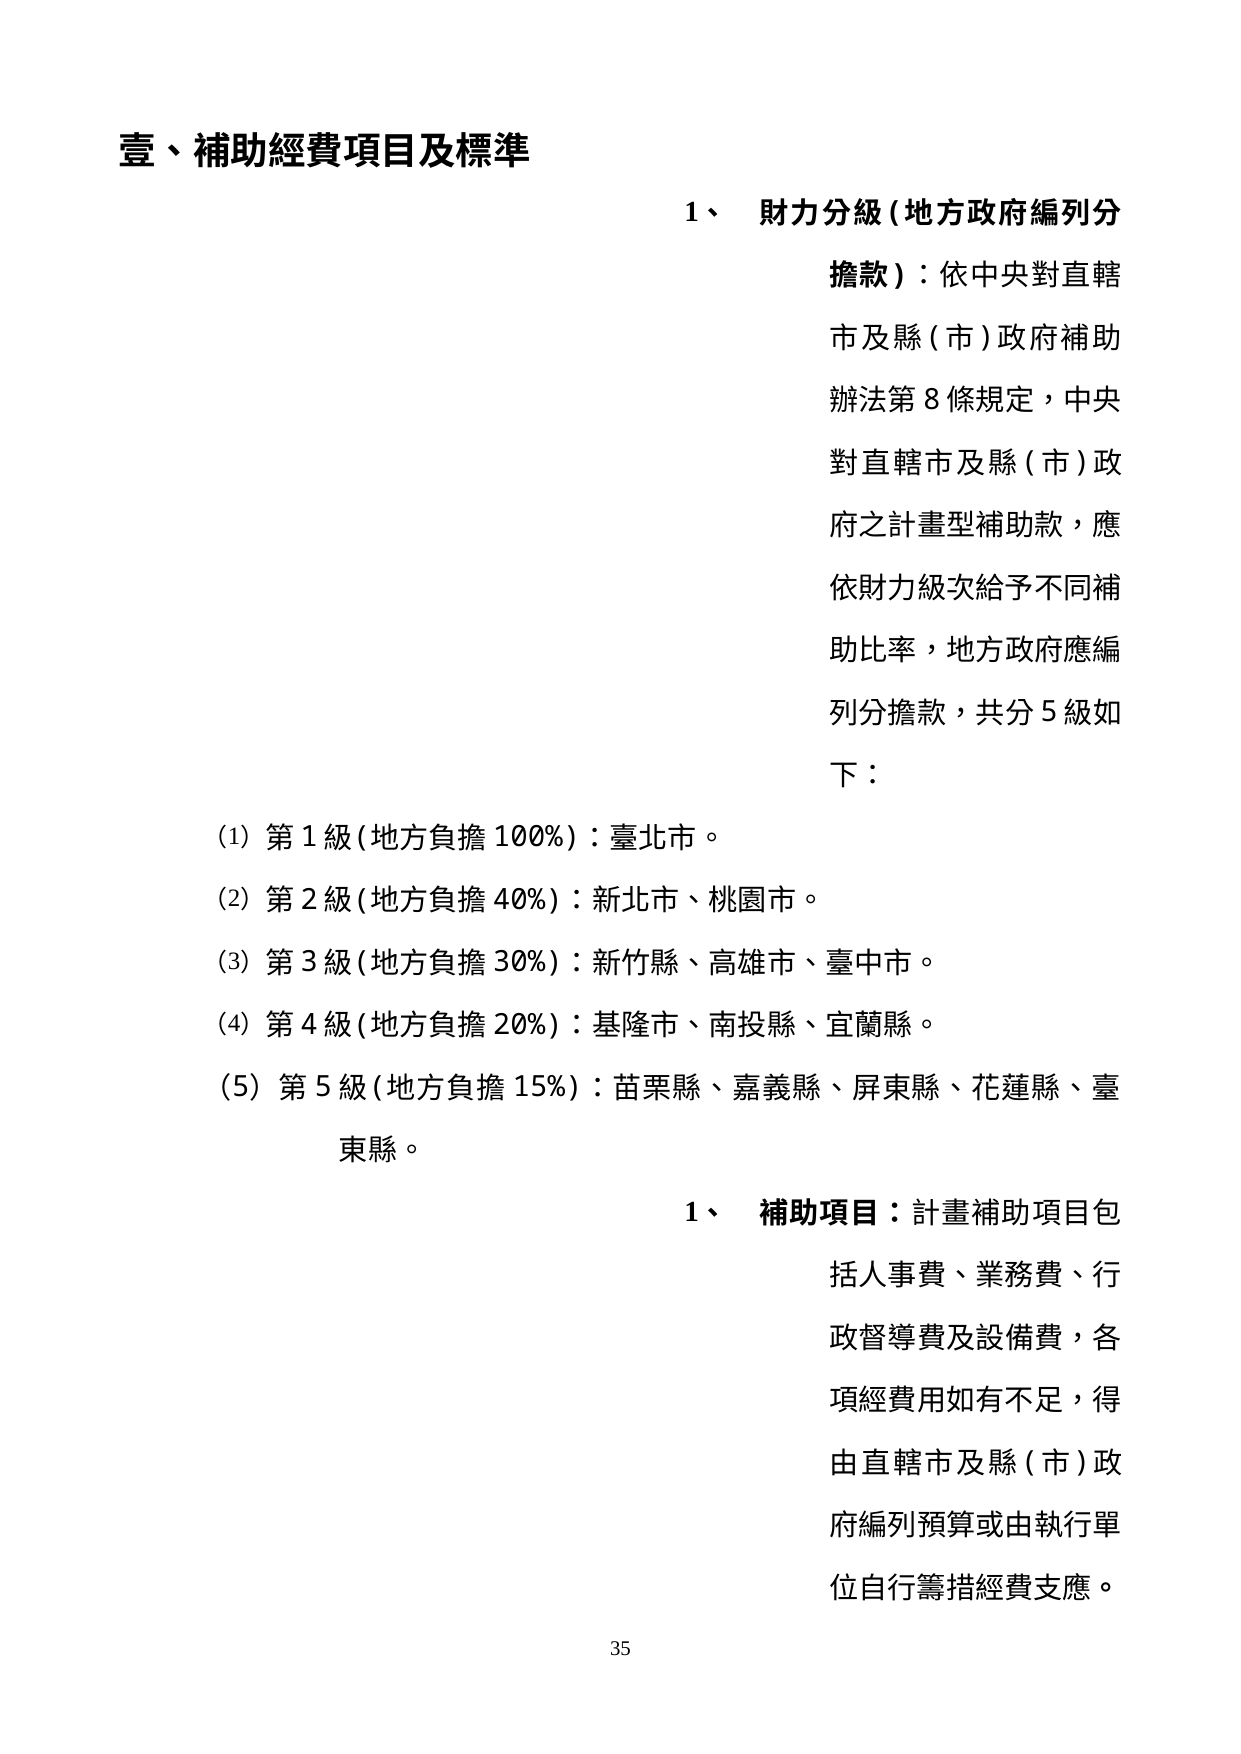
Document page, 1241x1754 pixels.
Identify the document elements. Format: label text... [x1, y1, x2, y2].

subtitle 補助經費項目及標準 [118, 106, 1122, 169]
list 第3級(地方負擔30%)：新竹縣、高雄市、臺中市。 [203, 919, 1122, 981]
list 第2級(地方負擔40%)：新北市、桃園市。 [203, 856, 1122, 919]
list 補助項目：計畫補助項目包括人事費、業務費、行政督導費及設備費，各項經費用如有不足，得由直轄市及縣(市)政府編列預算或由執行單位自行籌措經費支應。 [684, 1169, 1122, 1606]
list 第5級(地方負擔15%)：苗栗縣、嘉義縣、屏東縣、花蓮縣、臺東縣。 [203, 1044, 1122, 1169]
list 第4級(地方負擔20%)：基隆市、南投縣、宜蘭縣。 [203, 981, 1122, 1044]
list 第1級(地方負擔100%)：臺北市。 [203, 794, 1122, 856]
list 財力分級(地方政府編列分擔款)：依中央對直轄市及縣(市)政府補助辦法第8條規定，中央對直轄市及縣(市)政府之計畫型補助款，應依財力級次給予不同補助比率，地方政府應編列分擔款，共分5級如下： [684, 169, 1122, 794]
